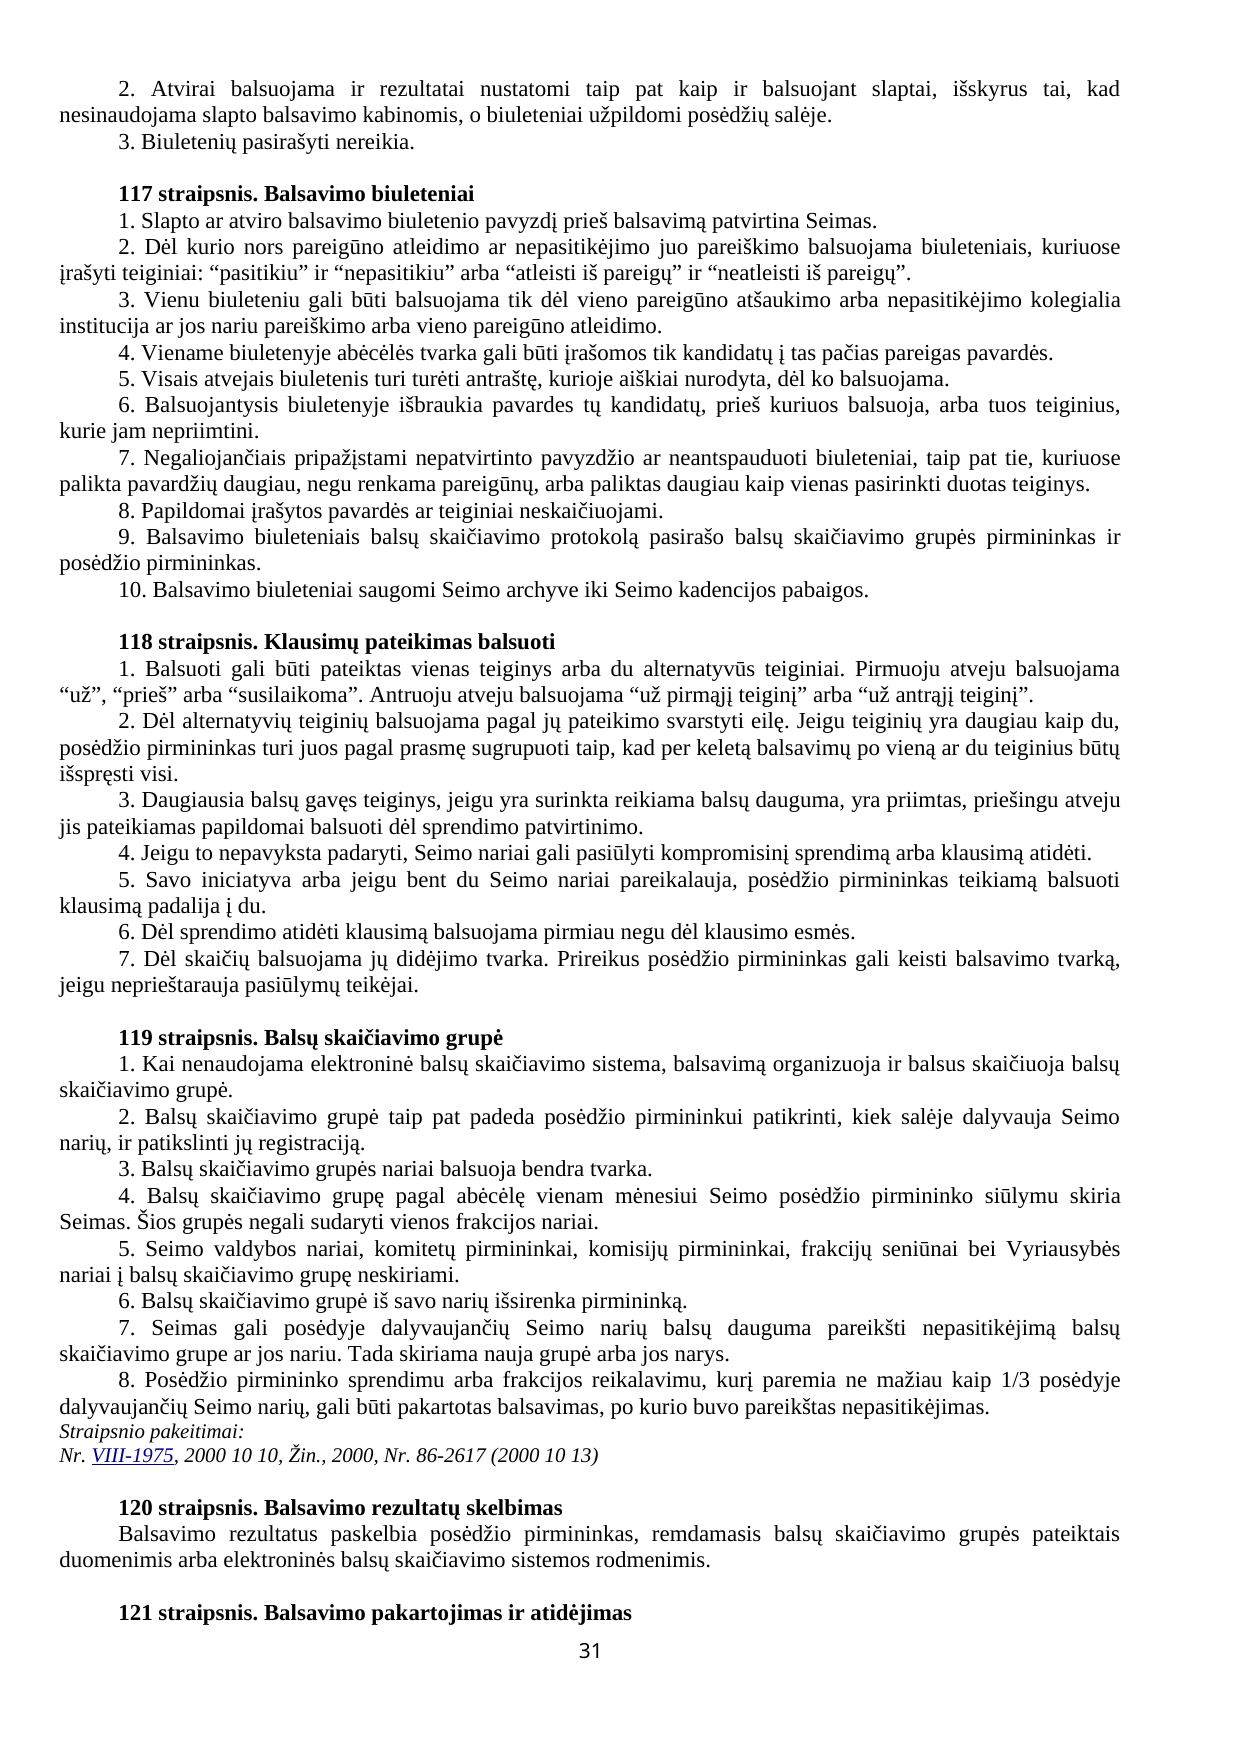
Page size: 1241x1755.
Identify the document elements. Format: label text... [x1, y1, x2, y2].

text 9. Balsavimo biuleteniais balsų skaičiavimo protokolą pasirašo balsų skaičiavimo grupės pirmininkas ir posėdžio pirmininkas. [59, 523, 1122, 576]
text 2. Dėl kurio nors pareigūno atleidimo ar nepasitikėjimo juo pareiškimo balsuojama biuleteniais, kuriuose įrašyti teiginiai: “pasitikiu” ir “nepasitikiu” arba “atleisti iš pareigų” ir “neatleisti iš pareigų”. [59, 233, 1122, 286]
text 117 straipsnis. Balsavimo biuleteniai [59, 180, 1122, 207]
text 7. Seimas gali posėdyje dalyvaujančių Seimo narių balsų dauguma pareikšti nepasitikėjimą balsų skaičiavimo grupe ar jos nariu. Tada skiriama nauja grupė arba jos narys. [59, 1314, 1122, 1366]
text Balsavimo rezultatus paskelbia posėdžio pirmininkas, remdamasis balsų skaičiavimo grupės pateiktais duomenimis arba elektroninės balsų skaičiavimo sistemos rodmenimis. [59, 1520, 1122, 1573]
text 119 straipsnis. Balsų skaičiavimo grupė [59, 1024, 1122, 1050]
text 7. Dėl skaičių balsuojama jų didėjimo tvarka. Prireikus posėdžio pirmininkas gali keisti balsavimo tvarką, jeigu neprieštarauja pasiūlymų teikėjai. [59, 945, 1122, 997]
text 2. Balsų skaičiavimo grupė taip pat padeda posėdžio pirmininkui patikrinti, kiek salėje dalyvauja Seimo narių, ir patikslinti jų registraciją. [59, 1103, 1122, 1156]
text 4. Jeigu to nepavyksta padaryti, Seimo nariai gali pasiūlyti kompromisinį sprendimą arba klausimą atidėti. [59, 839, 1122, 866]
text 4. Viename biuletenyje abėcėlės tvarka gali būti įrašomos tik kandidatų į tas pačias pareigas pavardės. [59, 338, 1122, 365]
text 5. Visais atvejais biuletenis turi turėti antraštę, kurioje aiškiai nurodyta, dėl ko balsuojama. [59, 365, 1122, 391]
text 3. Daugiausia balsų gavęs teiginys, jeigu yra surinkta reikiama balsų dauguma, yra priimtas, priešingu atveju jis pateikiamas papildomai balsuoti dėl sprendimo patvirtinimo. [59, 787, 1122, 839]
text 4. Balsų skaičiavimo grupę pagal abėcėlę vienam mėnesiui Seimo posėdžio pirmininko siūlymu skiria Seimas. Šios grupės negali sudaryti vienos frakcijos nariai. [59, 1182, 1122, 1234]
text 118 straipsnis. Klausimų pateikimas balsuoti [59, 628, 1122, 655]
text Nr. VIII-1975, 2000 10 10, Žin., 2000, Nr. 86-2617 (2000 10 13) [59, 1443, 1122, 1467]
text 1. Slapto ar atviro balsavimo biuletenio pavyzdį prieš balsavimą patvirtina Seimas. [59, 207, 1122, 233]
text 10. Balsavimo biuleteniai saugomi Seimo archyve iki Seimo kadencijos pabaigos. [59, 576, 1122, 602]
text 5. Savo iniciatyva arba jeigu bent du Seimo nariai pareikalauja, posėdžio pirmininkas teikiamą balsuoti klausimą padalija į du. [59, 866, 1122, 918]
text 1. Balsuoti gali būti pateiktas vienas teiginys arba du alternatyvūs teiginiai. Pirmuoju atveju balsuojama “už”, “prieš” arba “susilaikoma”. Antruoju atveju balsuojama “už pirmąjį teiginį” arba “už antrąjį teiginį”. [59, 655, 1122, 707]
text 8. Papildomai įrašytos pavardės ar teiginiai neskaičiuojami. [59, 497, 1122, 523]
text 2. Atvirai balsuojama ir rezultatai nustatomi taip pat kaip ir balsuojant slaptai, išskyrus tai, kad nesinaudojama slapto balsavimo kabinomis, o biuleteniai užpildomi posėdžių salėje. [59, 75, 1122, 128]
text 120 straipsnis. Balsavimo rezultatų skelbimas [59, 1493, 1122, 1520]
text Straipsnio pakeitimai: [59, 1419, 1122, 1443]
text 6. Balsų skaičiavimo grupė iš savo narių išsirenka pirmininką. [59, 1287, 1122, 1314]
text 5. Seimo valdybos nariai, komitetų pirmininkai, komisijų pirmininkai, frakcijų seniūnai bei Vyriausybės nariai į balsų skaičiavimo grupę neskiriami. [59, 1234, 1122, 1287]
text 7. Negaliojančiais pripažįstami nepatvirtinto pavyzdžio ar neantspauduoti biuleteniai, taip pat tie, kuriuose palikta pavardžių daugiau, negu renkama pareigūnų, arba paliktas daugiau kaip vienas pasirinkti duotas teiginys. [59, 444, 1122, 497]
text 3. Vienu biuleteniu gali būti balsuojama tik dėl vieno pareigūno atšaukimo arba nepasitikėjimo kolegialia institucija ar jos nariu pareiškimo arba vieno pareigūno atleidimo. [59, 286, 1122, 338]
text 3. Biuletenių pasirašyti nereikia. [59, 128, 1122, 154]
text 1. Kai nenaudojama elektroninė balsų skaičiavimo sistema, balsavimą organizuoja ir balsus skaičiuoja balsų skaičiavimo grupė. [59, 1050, 1122, 1103]
text 6. Balsuojantysis biuletenyje išbraukia pavardes tų kandidatų, prieš kuriuos balsuoja, arba tuos teiginius, kurie jam nepriimtini. [59, 391, 1122, 444]
text 2. Dėl alternatyvių teiginių balsuojama pagal jų pateikimo svarstyti eilę. Jeigu teiginių yra daugiau kaip du, posėdžio pirmininkas turi juos pagal prasmę sugrupuoti taip, kad per keletą balsavimų po vieną ar du teiginius būtų išspręsti visi. [59, 707, 1122, 787]
text 121 straipsnis. Balsavimo pakartojimas ir atidėjimas [59, 1599, 1122, 1625]
text 6. Dėl sprendimo atidėti klausimą balsuojama pirmiau negu dėl klausimo esmės. [59, 918, 1122, 945]
text 8. Posėdžio pirmininko sprendimu arba frakcijos reikalavimu, kurį paremia ne mažiau kaip 1/3 posėdyje dalyvaujančių Seimo narių, gali būti pakartotas balsavimas, po kurio buvo pareikštas nepasitikėjimas. [59, 1366, 1122, 1419]
text 3. Balsų skaičiavimo grupės nariai balsuoja bendra tvarka. [59, 1156, 1122, 1182]
